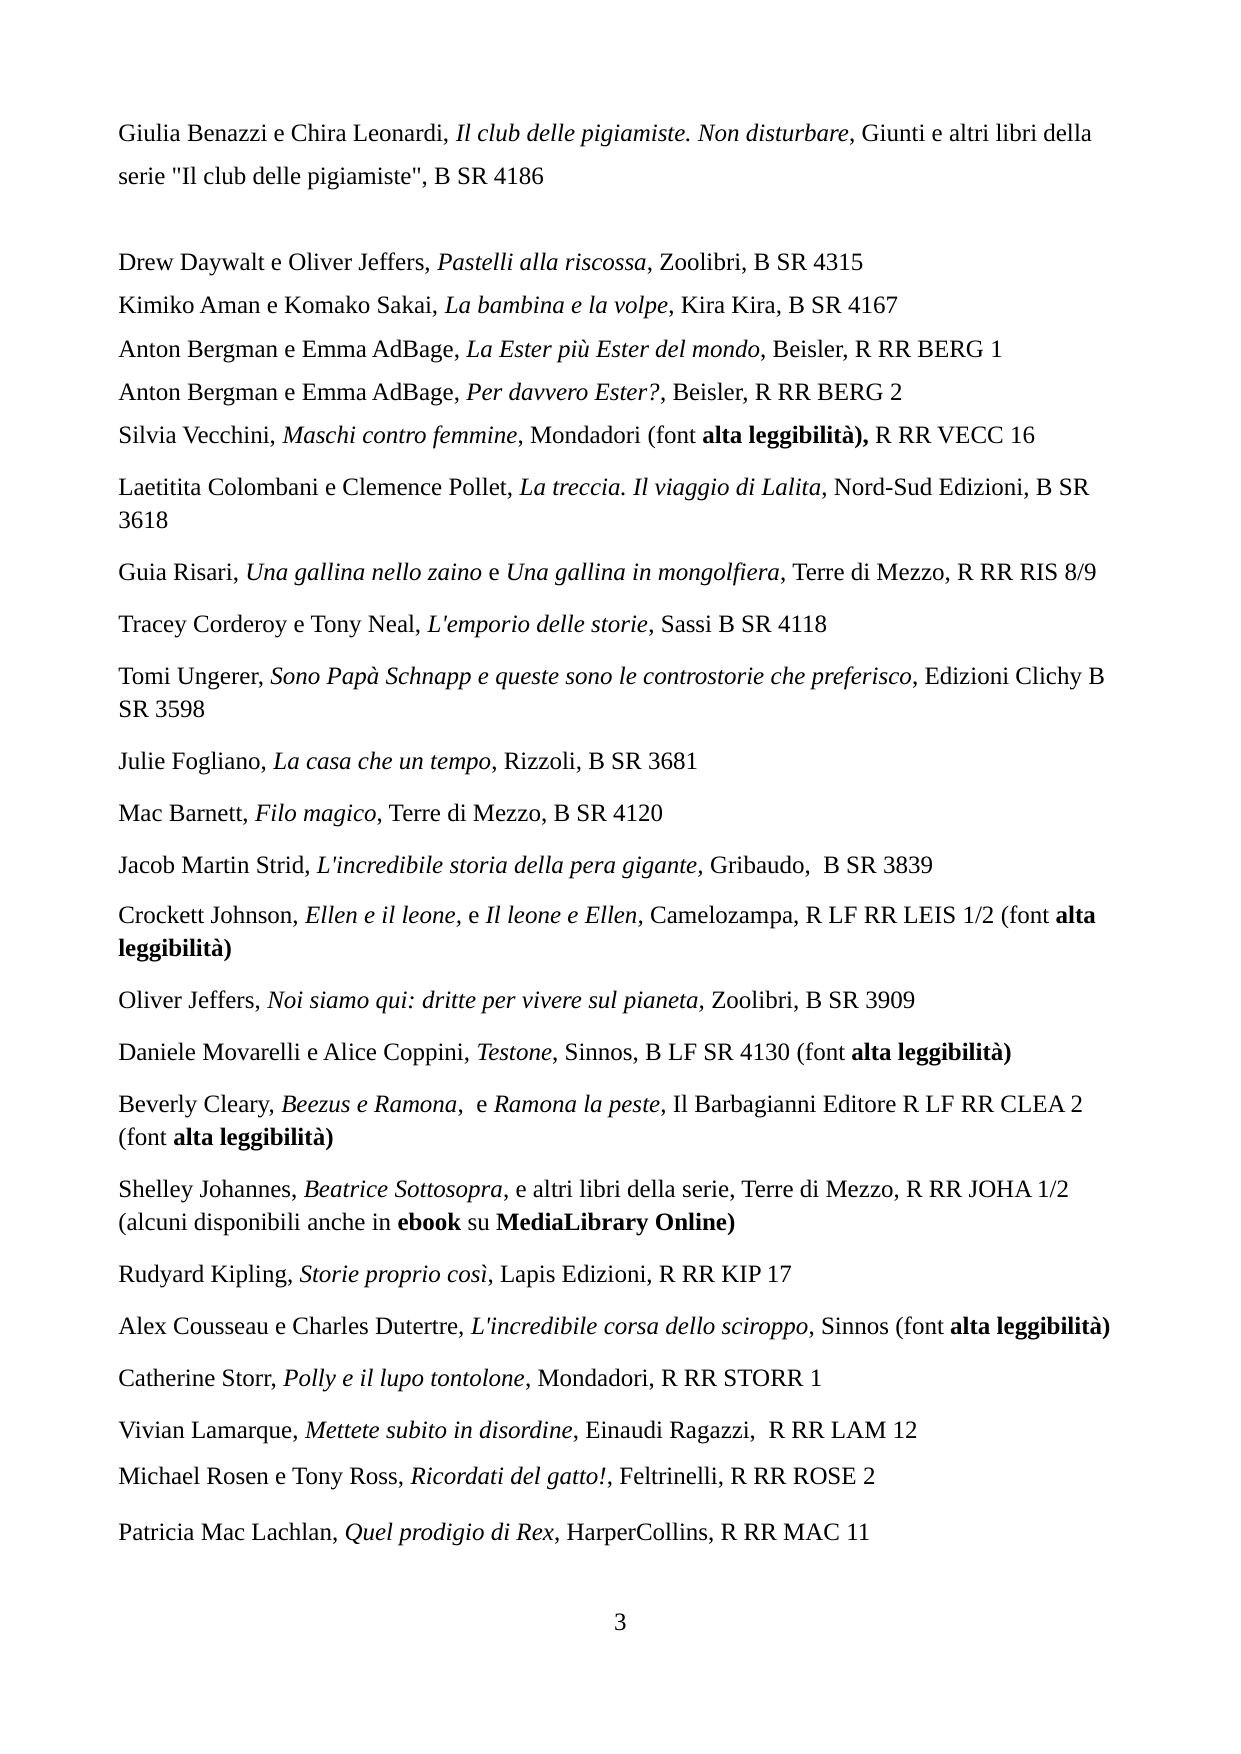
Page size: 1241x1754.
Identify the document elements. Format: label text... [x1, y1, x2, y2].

text Giulia Benazzi e Chira Leonardi, Il club delle pigiamiste. Non disturbare, Giunti e altri libri della serie "Il club delle pigiamiste", B SR 4186 [118, 118, 1122, 190]
text Drew Daywalt e Oliver Jeffers, Pastelli alla riscossa, Zoolibri, B SR 4315 [118, 247, 1122, 276]
text Beverly Cleary, Beezus e Ramona, e Ramona la peste, Il Barbagianni Editore R LF RR CLEA 2 (font alta leggibilità) [118, 1089, 1122, 1151]
text Daniele Movarelli e Alice Coppini, Testone, Sinnos, B LF SR 4130 (font alta leggibilità) [118, 1037, 1122, 1066]
text Laetitita Colombani e Clemence Pollet, La treccia. Il viaggio di Lalita, Nord-Sud Edizioni, B SR 3618 [118, 472, 1122, 534]
text Mac Barnett, Filo magico, Terre di Mezzo, B SR 4120 [118, 798, 1122, 827]
text Patricia Mac Lachlan, Quel prodigio di Rex, HarperCollins, R RR MAC 11 [118, 1517, 1122, 1545]
text Anton Bergman e Emma AdBage, Per davvero Ester?, Beisler, R RR BERG 2 [118, 377, 1122, 406]
text Oliver Jeffers, Noi siamo qui: dritte per vivere sul pianeta, Zoolibri, B SR 3909 [118, 985, 1122, 1013]
text Silvia Vecchini, Maschi contro femmine, Mondadori (font alta leggibilità), R RR VECC 16 [118, 420, 1122, 449]
text Alex Cousseau e Charles Dutertre, L'incredibile corsa dello sciroppo, Sinnos (font alta leggibilità) [118, 1311, 1122, 1340]
text Catherine Storr, Polly e il lupo tontolone, Mondadori, R RR STORR 1 [118, 1363, 1122, 1392]
text Tomi Ungerer, Sono Papà Schnapp e queste sono le controstorie che preferisco, Edizioni Clichy B SR 3598 [118, 661, 1122, 723]
text Tracey Corderoy e Tony Neal, L'emporio delle storie, Sassi B SR 4118 [118, 609, 1122, 638]
text Rudyard Kipling, Storie proprio così, Lapis Edizioni, R RR KIP 17 [118, 1259, 1122, 1288]
text Vivian Lamarque, Mettete subito in disordine, Einaudi Ragazzi, R RR LAM 12 [118, 1415, 1122, 1444]
text Shelley Johannes, Beatrice Sottosopra, e altri libri della serie, Terre di Mezzo, R RR JOHA 1/2 (alcuni disponibili anche in ebook su MediaLibrary Online) [118, 1174, 1122, 1236]
text Kimiko Aman e Komako Sakai, La bambina e la volpe, Kira Kira, B SR 4167 [118, 291, 1122, 319]
text Guia Risari, Una gallina nello zaino e Una gallina in mongolfiera, Terre di Mezzo, R RR RIS 8/9 [118, 557, 1122, 586]
text Jacob Martin Strid, L'incredibile storia della pera gigante, Gribaudo, B SR 3839 [118, 851, 1122, 879]
text Julie Fogliano, La casa che un tempo, Rizzoli, B SR 3681 [118, 746, 1122, 775]
text Michael Rosen e Tony Ross, Ricordati del gatto!, Feltrinelli, R RR ROSE 2 [118, 1461, 1122, 1490]
text Crockett Johnson, Ellen e il leone, e Il leone e Ellen, Camelozampa, R LF RR LEIS 1/2 (font alta leggibilità) [118, 900, 1122, 961]
text Anton Bergman e Emma AdBage, La Ester più Ester del mondo, Beisler, R RR BERG 1 [118, 334, 1122, 362]
